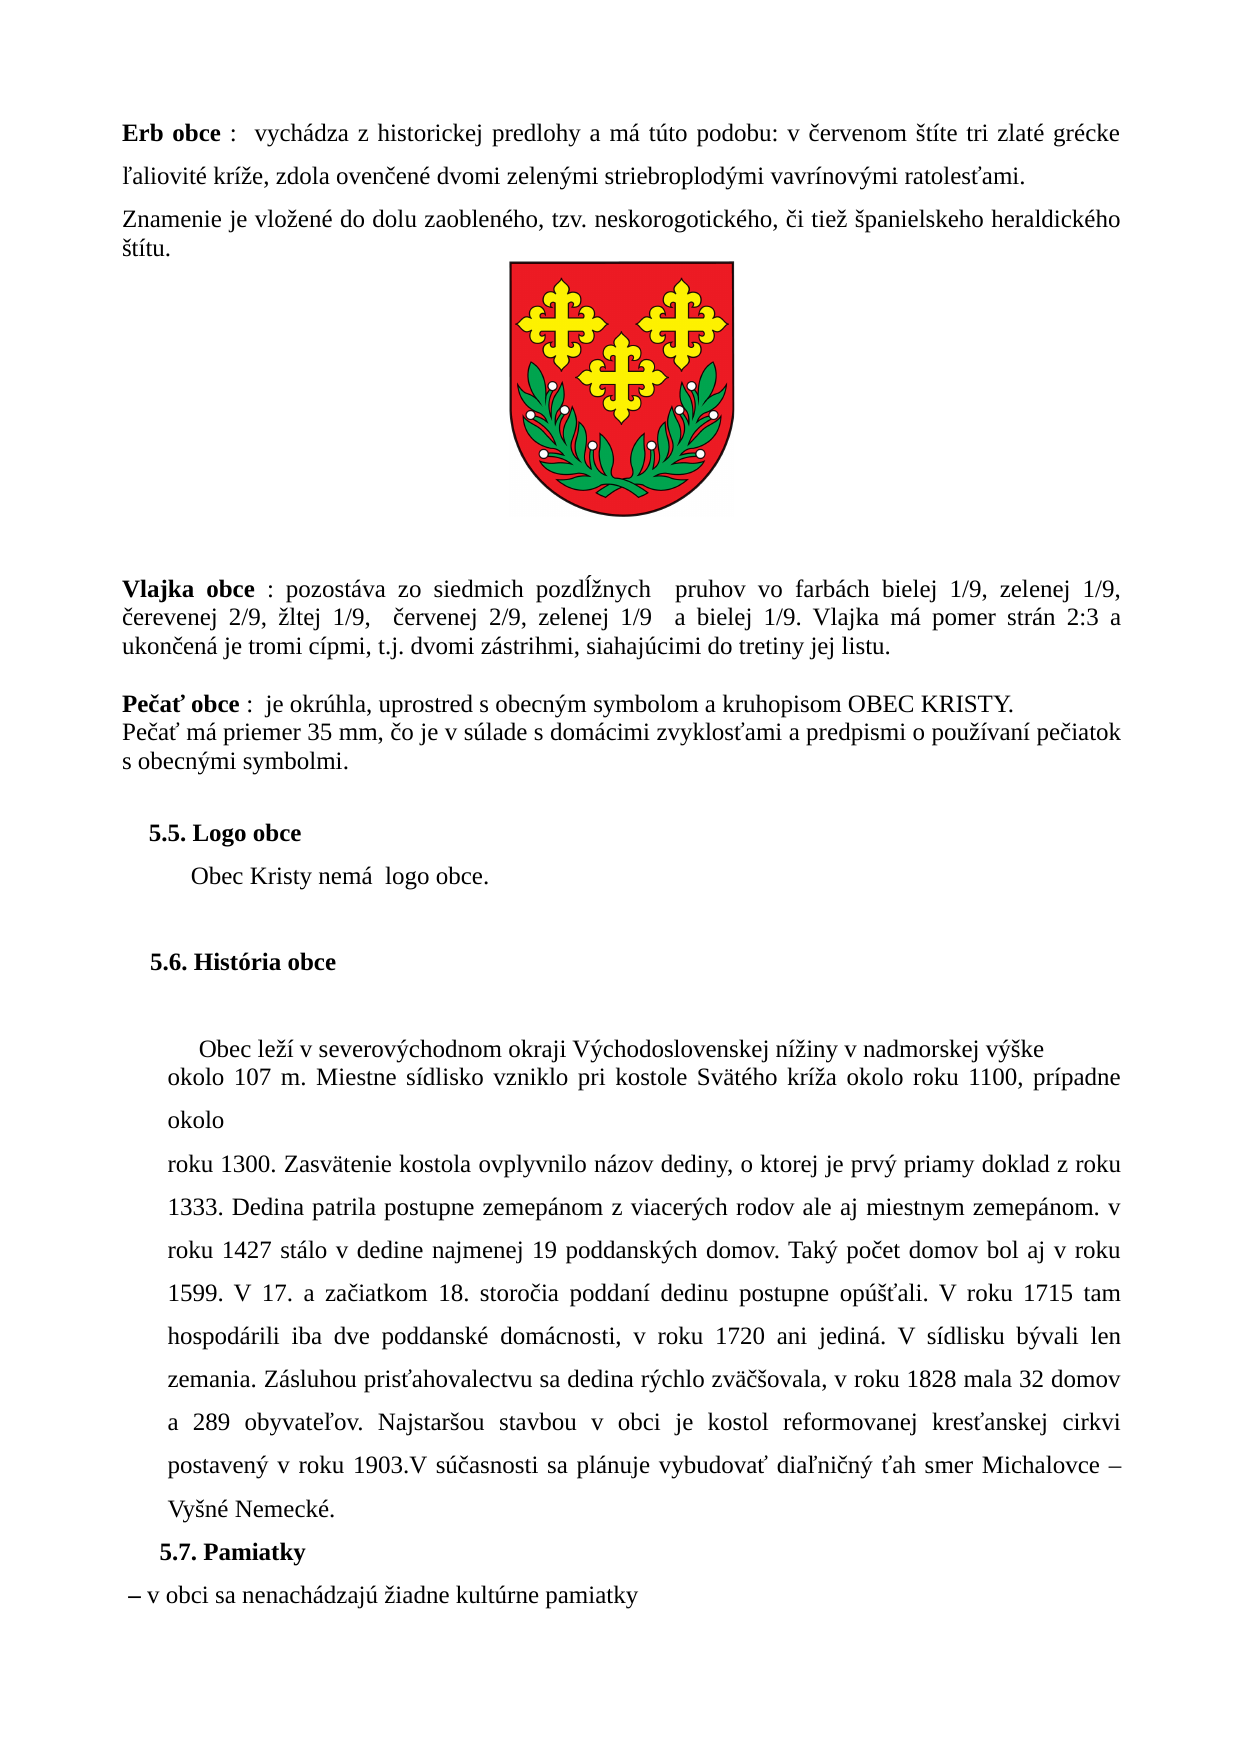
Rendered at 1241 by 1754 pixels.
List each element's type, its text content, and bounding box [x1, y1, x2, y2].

text Erb obce : vychádza z historickej predlohy a má túto podobu: v červenom štíte tri zlaté grécke ľaliovité kríže, zdola ovenčené dvomi zelenými striebroplodými vavrínovými ratolesťami. [122, 118, 1122, 190]
text roku 1300. Zasvätenie kostola ovplyvnilo názov dediny, o ktorej je prvý priamy doklad z roku 1333. Dedina patrila postupne zemepánom z viacerých rodov ale aj miestnym zemepánom. v roku 1427 stálo v dedine najmenej 19 poddanských domov. Taký počet domov bol aj v roku 1599. V 17. a začiatkom 18. storočia poddaní dedinu postupne opúšťali. V roku 1715 tam hospodárili iba dve poddanské domácnosti, v roku 1720 ani jediná. V sídlisku bývali len zemania. Zásluhou prisťahovalectvu sa dedina rýchlo zväčšovala, v roku 1828 mala 32 domov a 289 obyvateľov. Najstaršou stavbou v obci je kostol reformovanej kresťanskej cirkvi postavený v roku 1903.V súčasnosti sa plánuje vybudovať diaľničný ťah smer Michalovce – Vyšné Nemecké. [167, 1149, 1122, 1522]
text Pečať obce : je okrúhla, uprostred s obecným symbolom a kruhopisom OBEC KRISTY. [122, 689, 1122, 717]
text 5.6. História obce [150, 947, 1122, 976]
text 5.7. Pamiatky [84, 1537, 1122, 1566]
text Znamenie je vložené do dolu zaobleného, tzv. neskorogotického, či tiež španielskeho heraldického štítu. [122, 204, 1122, 262]
text Vlajka obce : pozostáva zo siedmich pozdĺžnych pruhov vo farbách bielej 1/9, zelenej 1/9, čerevenej 2/9, žltej 1/9, červenej 2/9, zelenej 1/9 a bielej 1/9. Vlajka má pomer strán 2:3 a ukončená je tromi cípmi, t.j. dvomi zástrihmi, siahajúcimi do tretiny jej listu. [122, 574, 1122, 660]
text Pečať má priemer 35 mm, čo je v súlade s domácimi zvyklosťami a predpismi o používaní pečiatok s obecnými symbolmi. [122, 717, 1122, 775]
text okolo 107 m. Miestne sídlisko vzniklo pri kostole Svätého kríža okolo roku 1100, prípadne okolo [167, 1062, 1122, 1134]
text 5.5. Logo obce [123, 818, 1122, 847]
text – v obci sa nenachádzajú žiadne kultúrne pamiatky [122, 1580, 1122, 1609]
text Obec Kristy nemá logo obce. [122, 861, 1122, 890]
text Obec leží v severovýchodnom okraji Východoslovenskej nížiny v nadmorskej výške [167, 1034, 1122, 1062]
